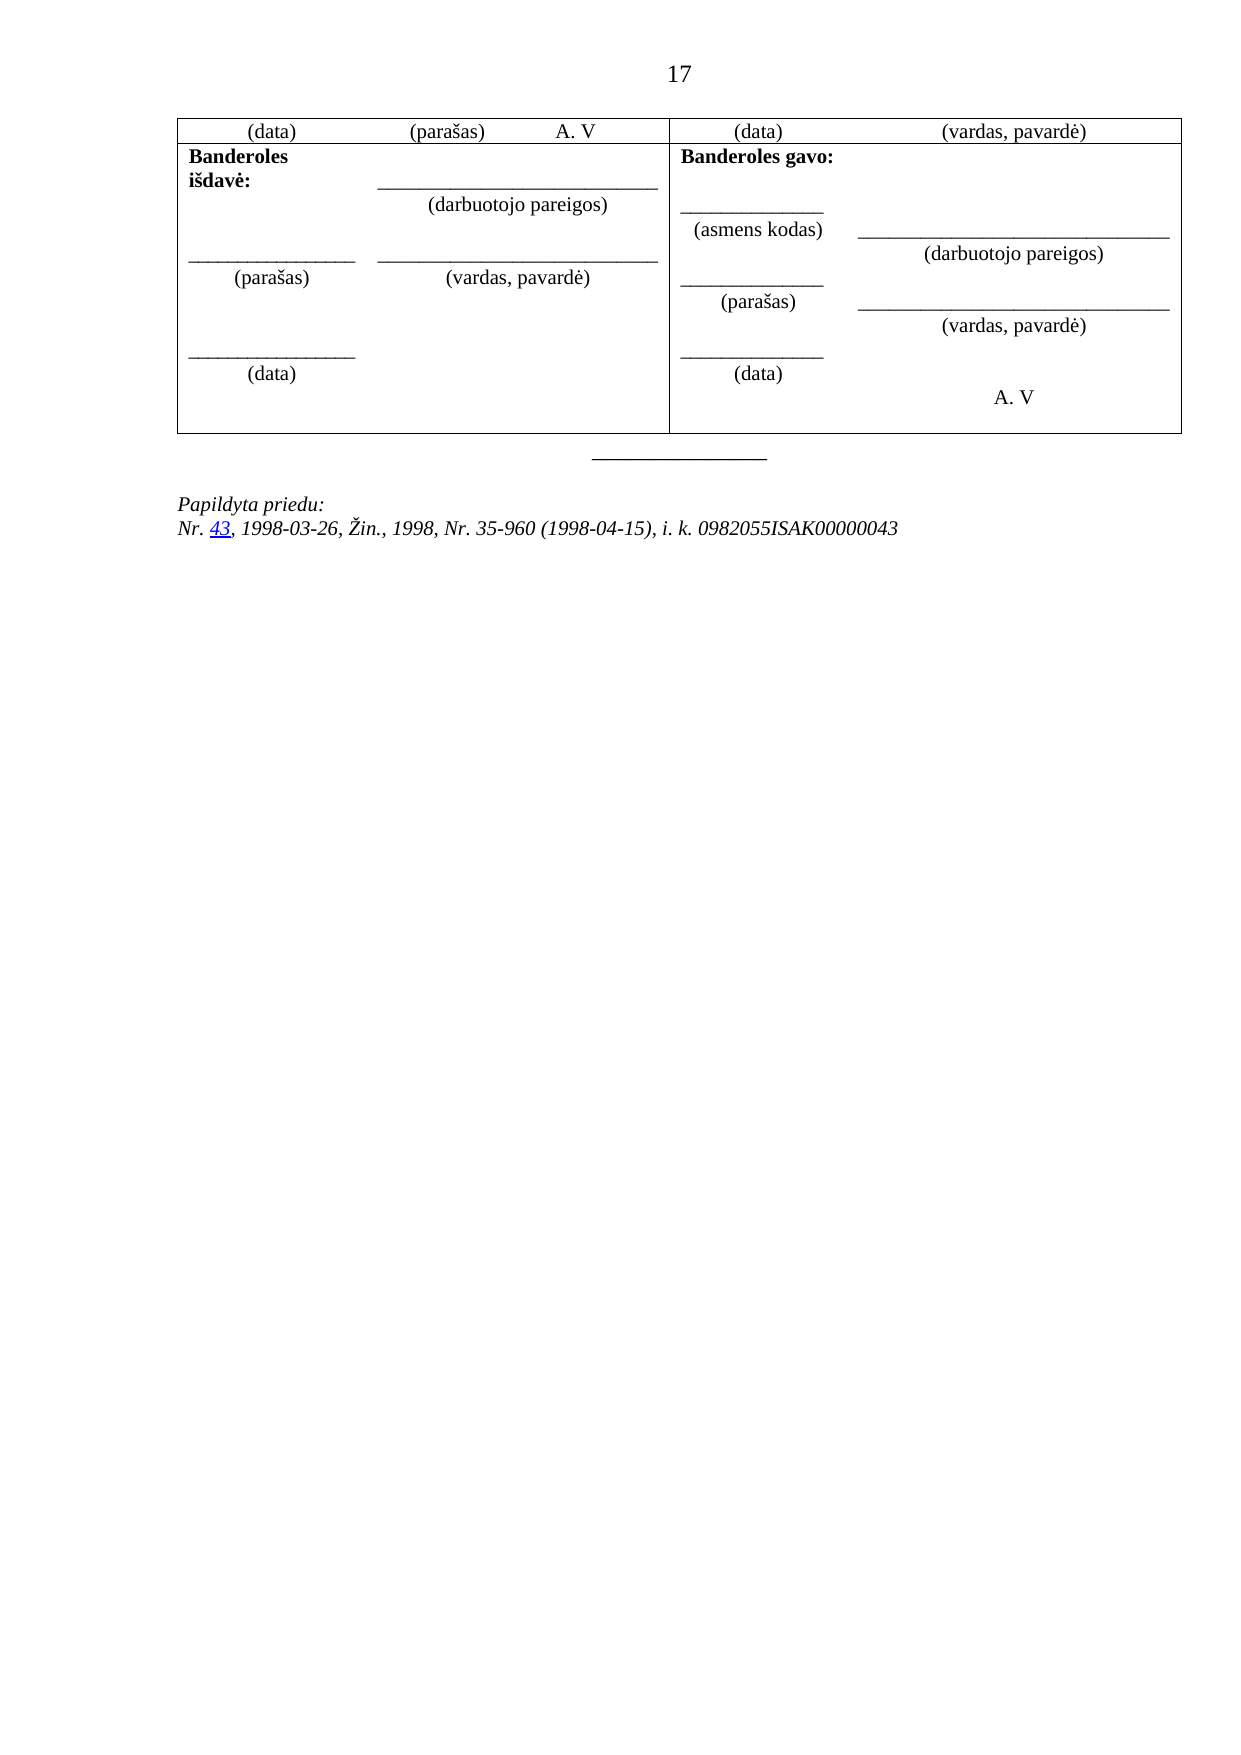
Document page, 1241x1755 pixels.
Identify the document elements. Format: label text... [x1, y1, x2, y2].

table_cell Banderoles gavo: (asmens kodas) (parašas) (data) [670, 144, 847, 433]
text Papildyta priedu: [177, 492, 1181, 516]
table_header (darbuotojo pareigos) (vardas, pavardė) [847, 119, 1181, 143]
table_header Paraišką tvirtinu: (data) [178, 119, 366, 143]
text ______________ [177, 434, 1181, 463]
table_header |Išduoti leidžiu: (parašas) (data) [670, 119, 847, 143]
table_cell Banderoles išdavė: (parašas) (data) [178, 144, 366, 433]
text Nr. 43, 1998-03-26, Žin., 1998, Nr. 35-960 (1998-04-15), i. k. 0982055ISAK00000043 [177, 516, 1181, 540]
table_cell (darbuotojo pareigos) (vardas, pavardė) A. V [847, 144, 1181, 433]
table_header (įmonės vadovo vardas ir pavardė) (parašas) A. V [366, 119, 669, 143]
table_cell (darbuotojo pareigos) (vardas, pavardė) [366, 144, 669, 433]
